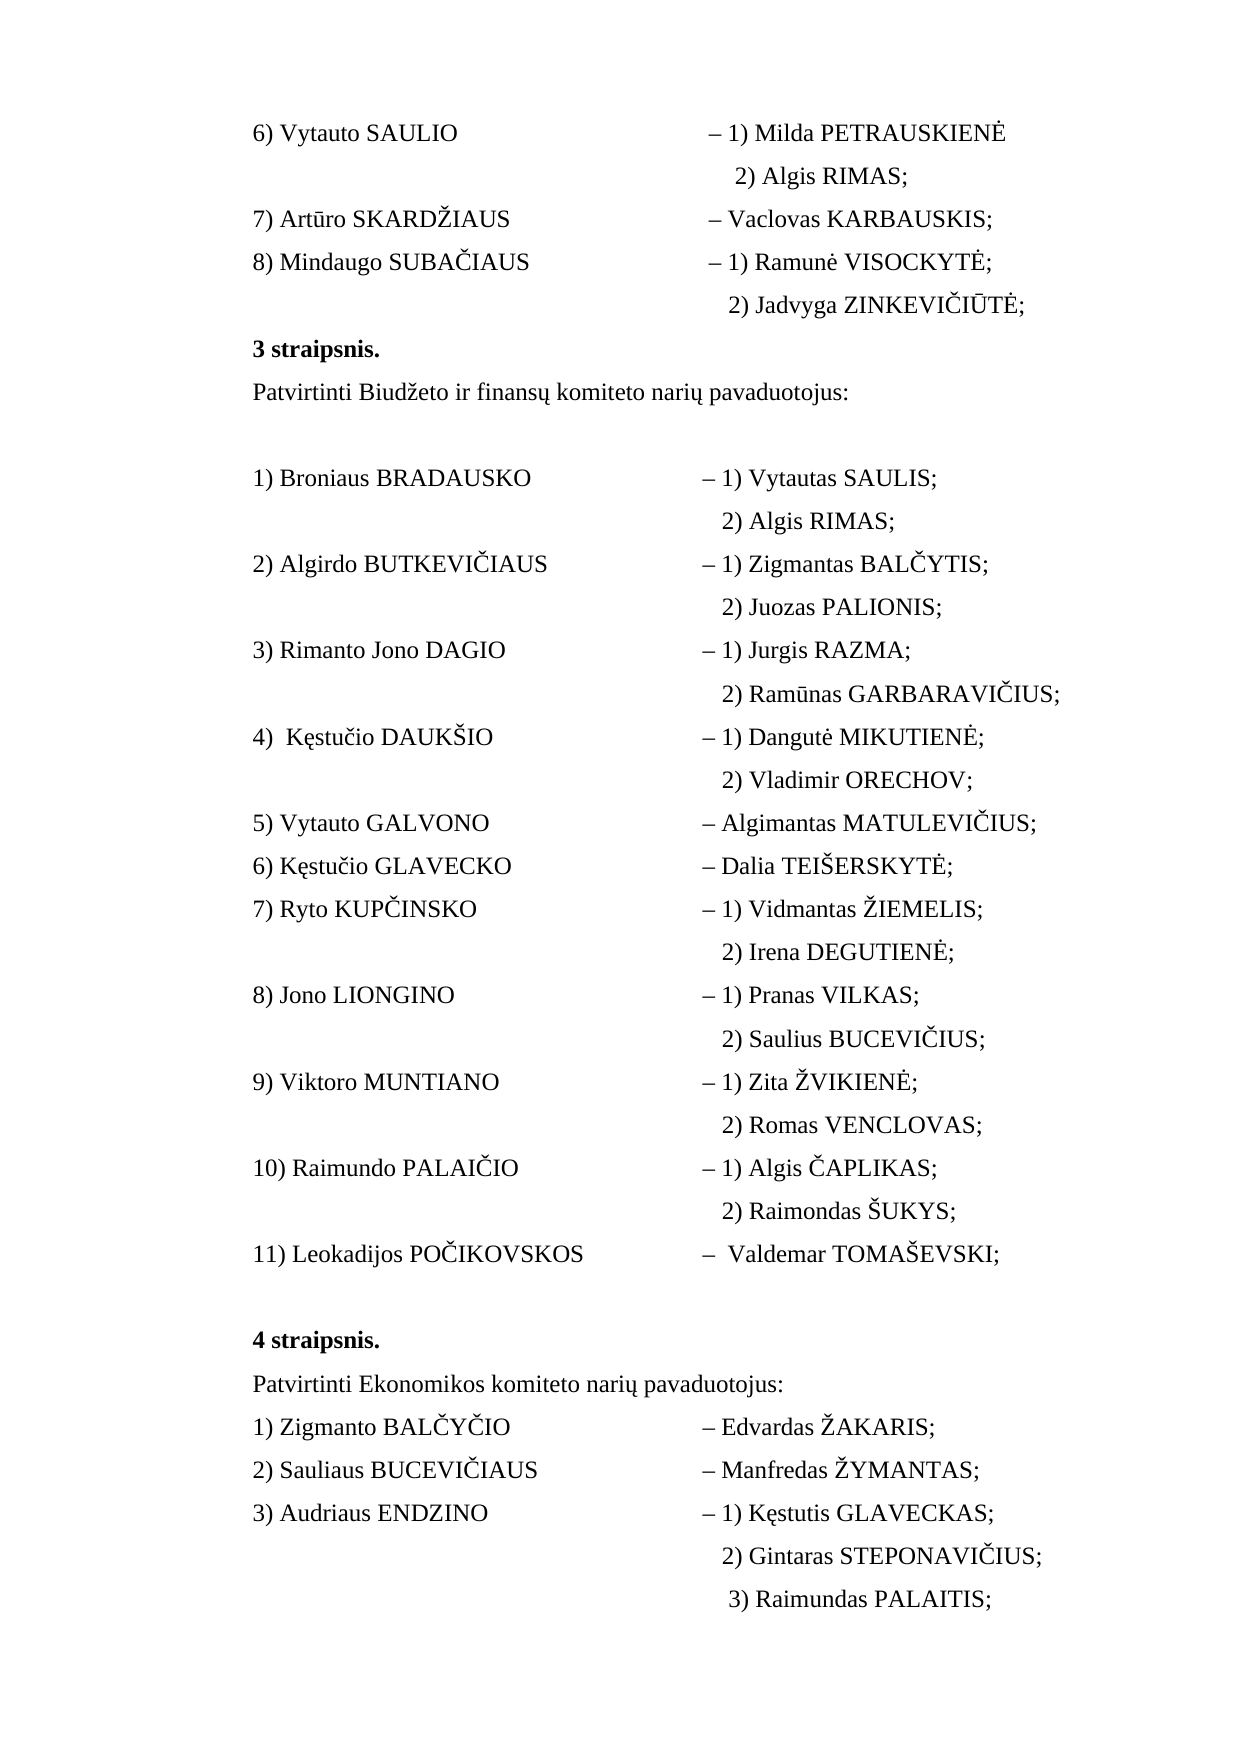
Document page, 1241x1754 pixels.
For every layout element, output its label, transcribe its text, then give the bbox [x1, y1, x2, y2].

text 2) Sauliaus BUCEVIČIAUS – Manfredas ŽYMANTAS; [177, 1455, 1181, 1484]
text Patvirtinti Biudžeto ir finansų komiteto narių pavaduotojus: [177, 377, 1181, 406]
text 5) Vytauto GALVONO – Algimantas MATULEVIČIUS; [177, 808, 1181, 837]
text 2) Romas VENCLOVAS; [177, 1110, 1181, 1139]
text 4) Kęstučio DAUKŠIO – 1) Dangutė MIKUTIENĖ; [177, 722, 1181, 751]
text 9) Viktoro MUNTIANO – 1) Zita ŽVIKIENĖ; [177, 1067, 1181, 1096]
text 2) Raimondas ŠUKYS; [177, 1196, 1181, 1225]
text 8) Jono LIONGINO – 1) Pranas VILKAS; [177, 981, 1181, 1009]
text 3) Rimanto Jono DAGIO – 1) Jurgis RAZMA; [177, 636, 1181, 664]
text 2) Saulius BUCEVIČIUS; [177, 1024, 1181, 1052]
text Patvirtinti Ekonomikos komiteto narių pavaduotojus: [177, 1369, 1181, 1397]
text 2) Irena DEGUTIENĖ; [177, 937, 1181, 966]
text 6) Vytauto SAULIO – 1) Milda PETRAUSKIENĖ [177, 118, 1181, 147]
text 1) Broniaus BRADAUSKO – 1) Vytautas SAULIS; [177, 463, 1181, 492]
text 10) Raimundo PALAIČIO – 1) Algis ČAPLIKAS; [177, 1153, 1181, 1182]
text 7) Artūro SKARDŽIAUS – Vaclovas KARBAUSKIS; [177, 204, 1181, 233]
text 3) Audriaus ENDZINO – 1) Kęstutis GLAVECKAS; [177, 1498, 1181, 1527]
text 11) Leokadijos POČIKOVSKOS – Valdemar TOMAŠEVSKI; [177, 1239, 1181, 1268]
text 2) Juozas PALIONIS; [177, 592, 1181, 621]
text 3) Raimundas PALAITIS; [177, 1584, 1181, 1613]
text 2) Algis RIMAS; [177, 161, 1181, 190]
text 2) Vladimir ORECHOV; [177, 765, 1181, 794]
text 4 straipsnis. [177, 1326, 1181, 1354]
text 2) Algis RIMAS; [177, 506, 1181, 535]
text 2) Gintaras STEPONAVIČIUS; [177, 1541, 1181, 1570]
text 6) Kęstučio GLAVECKO – Dalia TEIŠERSKYTĖ; [177, 851, 1181, 880]
text 2) Ramūnas GARBARAVIČIUS; [177, 679, 1181, 707]
text 1) Zigmanto BALČYČIO – Edvardas ŽAKARIS; [177, 1412, 1181, 1441]
text 8) Mindaugo SUBAČIAUS – 1) Ramunė VISOCKYTĖ; [177, 247, 1181, 276]
text 7) Ryto KUPČINSKO – 1) Vidmantas ŽIEMELIS; [177, 894, 1181, 923]
text 2) Jadvyga ZINKEVIČIŪTĖ; [177, 291, 1181, 319]
text 2) Algirdo BUTKEVIČIAUS – 1) Zigmantas BALČYTIS; [177, 549, 1181, 578]
text 3 straipsnis. [177, 334, 1181, 362]
